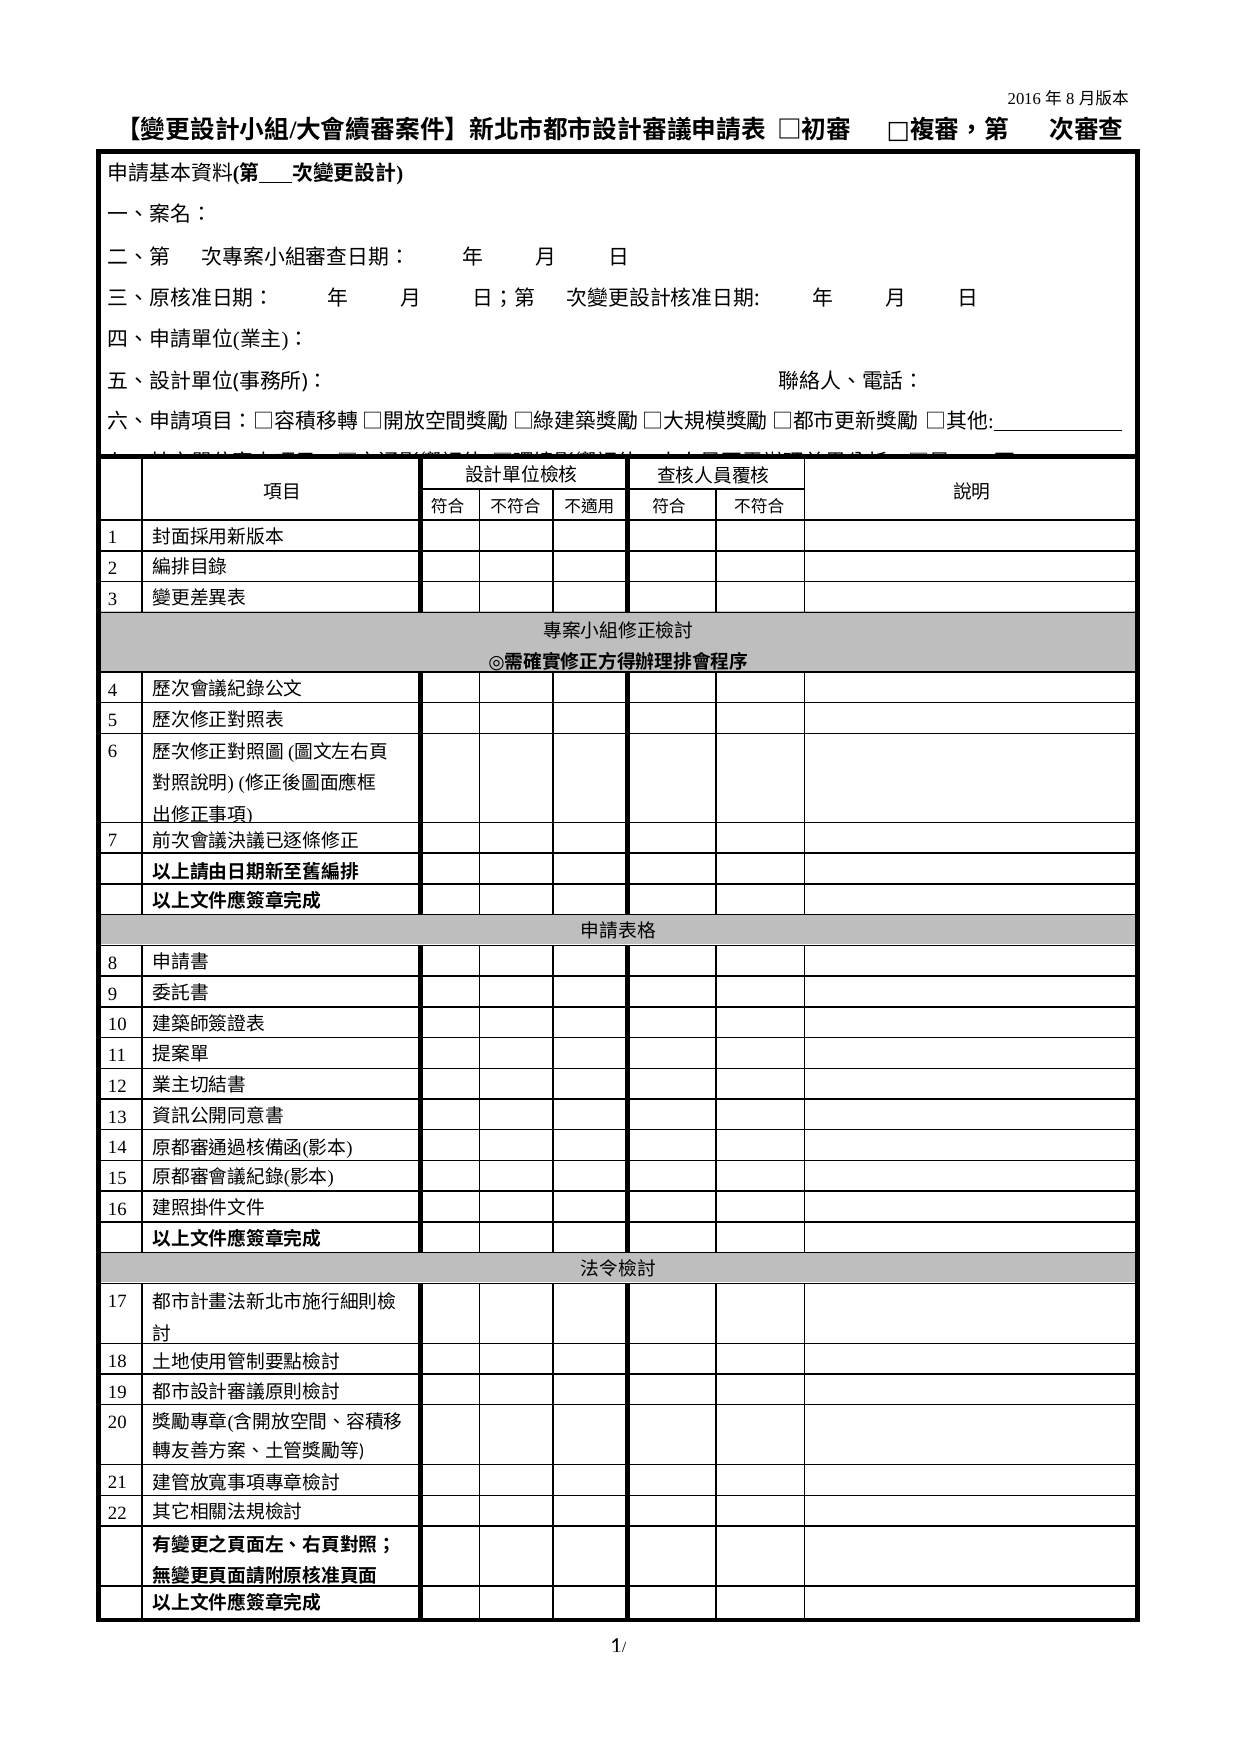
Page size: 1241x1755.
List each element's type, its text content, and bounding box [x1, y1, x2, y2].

table_cell 10 [101, 1008, 141, 1037]
table_cell [554, 977, 625, 1006]
table_cell 以上文件應簽章完成 [143, 885, 418, 914]
table_cell [101, 885, 141, 914]
table_cell [630, 673, 715, 702]
table_cell [717, 1069, 804, 1098]
table_cell [101, 1587, 141, 1617]
table_cell [805, 946, 1135, 975]
table_cell 12 [101, 1069, 141, 1098]
table_cell [554, 1038, 625, 1067]
table_cell 封面採用新版本 [143, 521, 418, 550]
table_cell 以上文件應簽章完成 [143, 1587, 418, 1617]
table_cell [554, 582, 625, 611]
table_cell [423, 1161, 479, 1190]
table_cell [554, 1284, 625, 1342]
table_cell [630, 521, 715, 550]
table_cell [717, 1223, 804, 1252]
table_cell [554, 1344, 625, 1373]
table_cell 申請表格 [101, 915, 1135, 944]
table_cell [717, 823, 804, 852]
table_cell [554, 1161, 625, 1190]
table_cell 提案單 [143, 1038, 418, 1067]
table_cell [423, 673, 479, 702]
table_cell [480, 703, 552, 733]
table_cell 有變更之頁面左、右頁對照； 無變更頁面請附原核准頁面 [143, 1527, 418, 1585]
table_cell [101, 1223, 141, 1252]
table_cell 建築師簽證表 [143, 1008, 418, 1037]
table_cell [805, 552, 1135, 581]
table_cell [630, 823, 715, 852]
table_cell [554, 1223, 625, 1252]
table_cell [554, 946, 625, 975]
table_cell [805, 1496, 1135, 1525]
table_cell [423, 823, 479, 852]
table_cell 9 [101, 977, 141, 1006]
table_cell [480, 521, 552, 550]
table_cell [717, 521, 804, 550]
table_cell [423, 1130, 479, 1159]
table_cell [630, 1344, 715, 1373]
table_cell [423, 1038, 479, 1067]
table_cell 8 [101, 946, 141, 975]
table_cell [554, 854, 625, 883]
table_cell [423, 1405, 479, 1464]
table_cell [554, 1375, 625, 1404]
table_cell 14 [101, 1130, 141, 1159]
table_cell 獎勵專章(含開放空間、容積移 轉友善方案、土管獎勵等) [143, 1405, 418, 1464]
table_cell 19 [101, 1375, 141, 1404]
table_cell 不符合 [717, 490, 804, 519]
table_cell [717, 1284, 804, 1342]
table_cell [717, 854, 804, 883]
table_cell [717, 1008, 804, 1037]
table_cell [480, 1161, 552, 1190]
table_header 申請基本資料(第 次變更設計) 一、案名： 二、第 次專案小組審查日期： 年 月 日 三、原核准日期： 年 月 日；第 次變更設計核准日期: 年 月 日 四、申請單位(業主)： 五、設計單位(事務所)： 聯絡人、電話： 六、申請項目：□容積移轉 □開放空間獎勵 □綠建築獎勵 □大規模獎勵 □都市更新獎勵 □其他: 七、其它單位審查項目：□交通影響評估 □環境影響評估，本次是否需辦理差異分析：□是 / □否 [101, 154, 1135, 454]
table_cell [423, 1223, 479, 1252]
table_cell [717, 977, 804, 1006]
table_cell [805, 1284, 1135, 1342]
table_cell [554, 1008, 625, 1037]
table_cell [480, 1587, 552, 1617]
table_cell 歷次修正對照圖 (圖文左右頁對照說明) (修正後圖面應框出修正事項) [143, 734, 418, 822]
table_cell [805, 521, 1135, 550]
table_cell 2 [101, 552, 141, 581]
table_cell [630, 946, 715, 975]
table_cell 建照掛件文件 [143, 1192, 418, 1221]
table_cell [423, 1527, 479, 1585]
table_cell [805, 1223, 1135, 1252]
table_cell 3 [101, 582, 141, 611]
table_cell 申請書 [143, 946, 418, 975]
table_cell 其它相關法規檢討 [143, 1496, 418, 1525]
table_cell 業主切結書 [143, 1069, 418, 1098]
table_cell [480, 1038, 552, 1067]
table_cell [805, 854, 1135, 883]
table_cell [554, 823, 625, 852]
table_cell [630, 1527, 715, 1585]
table_cell [630, 1284, 715, 1342]
table_cell [423, 1100, 479, 1129]
table_cell [554, 703, 625, 733]
table_cell [554, 673, 625, 702]
table_cell 歷次會議紀錄公文 [143, 673, 418, 702]
table_cell 項目 [143, 459, 418, 519]
table_cell [805, 734, 1135, 822]
table_cell [717, 1465, 804, 1494]
table_cell 原都審會議紀錄(影本) [143, 1161, 418, 1190]
table_cell [805, 1527, 1135, 1585]
table_cell [423, 734, 479, 822]
table_cell [717, 1130, 804, 1159]
table_cell 22 [101, 1496, 141, 1525]
table_cell [480, 977, 552, 1006]
table_cell 4 [101, 673, 141, 702]
table_cell [717, 734, 804, 822]
table_cell [630, 582, 715, 611]
table_cell [630, 1008, 715, 1037]
table_cell [805, 1465, 1135, 1494]
table_cell [480, 1100, 552, 1129]
table_cell 歷次修正對照表 [143, 703, 418, 733]
table_cell 原都審通過核備函(影本) [143, 1130, 418, 1159]
table_cell [630, 854, 715, 883]
table_cell [717, 1192, 804, 1221]
table_cell [554, 1100, 625, 1129]
table_cell 17 [101, 1284, 141, 1342]
table_cell [423, 1344, 479, 1373]
table_cell [717, 885, 804, 914]
table_cell [805, 1587, 1135, 1617]
table_cell 20 [101, 1405, 141, 1464]
table_cell [480, 823, 552, 852]
table_cell [717, 1405, 804, 1464]
table_cell [630, 1375, 715, 1404]
table_cell [554, 1405, 625, 1464]
table_cell 1 [101, 521, 141, 550]
table_cell 符合 [630, 490, 715, 519]
table_cell 變更差異表 [143, 582, 418, 611]
table_cell [423, 885, 479, 914]
table_cell [480, 1465, 552, 1494]
table_cell [101, 1527, 141, 1585]
table_cell [630, 1223, 715, 1252]
table_cell [805, 1008, 1135, 1037]
table_cell [717, 582, 804, 611]
table_cell [101, 854, 141, 883]
table_cell [805, 1375, 1135, 1404]
table_cell 都市設計審議原則檢討 [143, 1375, 418, 1404]
table_cell [480, 673, 552, 702]
table_cell 以上文件應簽章完成 [143, 1223, 418, 1252]
table_cell 16 [101, 1192, 141, 1221]
table_cell [480, 1405, 552, 1464]
table_cell [423, 521, 479, 550]
table_cell [630, 1465, 715, 1494]
table_cell [423, 1587, 479, 1617]
table_cell [423, 1008, 479, 1037]
table_cell [805, 885, 1135, 914]
table_cell 前次會議決議已逐條修正 [143, 823, 418, 852]
table_cell [480, 1284, 552, 1342]
table_cell 資訊公開同意書 [143, 1100, 418, 1129]
table_cell [423, 1465, 479, 1494]
table_cell 不適用 [554, 490, 625, 519]
table_cell 查核人員覆核 [630, 459, 804, 488]
table_cell [630, 1130, 715, 1159]
table_cell 土地使用管制要點檢討 [143, 1344, 418, 1373]
table_cell [630, 1405, 715, 1464]
table_cell [480, 1130, 552, 1159]
table_cell [554, 521, 625, 550]
table_cell [717, 673, 804, 702]
table_cell [630, 1587, 715, 1617]
table_cell [630, 1069, 715, 1098]
table_cell 編排目錄 [143, 552, 418, 581]
table_cell [805, 1100, 1135, 1129]
table_cell [554, 1587, 625, 1617]
table_cell 5 [101, 703, 141, 733]
table_cell [717, 1100, 804, 1129]
table_cell [423, 1375, 479, 1404]
table_cell [101, 459, 141, 519]
table_cell 6 [101, 734, 141, 822]
table_cell [630, 1038, 715, 1067]
table_cell 都市計畫法新北市施行細則檢 討 [143, 1284, 418, 1342]
table_cell [805, 1192, 1135, 1221]
table_cell [423, 1069, 479, 1098]
table_cell [423, 1192, 479, 1221]
table_cell 13 [101, 1100, 141, 1129]
table_cell [480, 854, 552, 883]
table_cell [554, 1130, 625, 1159]
table_cell 法令檢討 [101, 1253, 1135, 1282]
table_cell [630, 1192, 715, 1221]
table_cell [554, 1527, 625, 1585]
table_cell [805, 582, 1135, 611]
table_cell 不符合 [480, 490, 552, 519]
table_cell [717, 1161, 804, 1190]
table_cell [805, 1405, 1135, 1464]
table_cell [480, 734, 552, 822]
table_cell 符合 [423, 490, 479, 519]
table_cell [630, 1496, 715, 1525]
table_cell [480, 1192, 552, 1221]
table_cell [717, 1587, 804, 1617]
table_cell [805, 823, 1135, 852]
table_cell [480, 552, 552, 581]
table_cell [630, 703, 715, 733]
table_cell 說明 [805, 459, 1135, 519]
table_cell [554, 1465, 625, 1494]
table_cell [480, 1344, 552, 1373]
table_cell [480, 1527, 552, 1585]
table_cell [480, 1375, 552, 1404]
table_cell [805, 1161, 1135, 1190]
table_cell 委託書 [143, 977, 418, 1006]
table_cell [717, 1038, 804, 1067]
table_cell [805, 977, 1135, 1006]
table_cell [480, 1496, 552, 1525]
table_cell [423, 1284, 479, 1342]
table_cell [554, 734, 625, 822]
table_cell [717, 946, 804, 975]
table_cell [805, 1130, 1135, 1159]
table_cell [423, 703, 479, 733]
table_cell 7 [101, 823, 141, 852]
table_cell 15 [101, 1161, 141, 1190]
table_cell 設計單位檢核 [423, 459, 625, 488]
table_cell [717, 1496, 804, 1525]
table_cell 11 [101, 1038, 141, 1067]
table_cell [423, 552, 479, 581]
table_cell [717, 1344, 804, 1373]
table_cell [805, 1038, 1135, 1067]
table_cell [423, 582, 479, 611]
table_cell [630, 1161, 715, 1190]
table_cell [423, 946, 479, 975]
table_cell [630, 1100, 715, 1129]
table_cell [480, 1223, 552, 1252]
table_cell 專案小組修正檢討 ◎需確實修正方得辦理排會程序 [101, 613, 1135, 671]
table_cell [717, 1527, 804, 1585]
table_cell [805, 1344, 1135, 1373]
table_cell [423, 854, 479, 883]
table_cell [554, 1496, 625, 1525]
table_cell [554, 1069, 625, 1098]
table_cell [480, 946, 552, 975]
table_cell 建管放寬事項專章檢討 [143, 1465, 418, 1494]
table_cell [805, 1069, 1135, 1098]
table_cell [554, 885, 625, 914]
table_cell [480, 1008, 552, 1037]
table_cell [423, 1496, 479, 1525]
table_cell 18 [101, 1344, 141, 1373]
table_cell [630, 885, 715, 914]
table_cell [630, 734, 715, 822]
table_cell [717, 552, 804, 581]
table_cell [480, 885, 552, 914]
table_cell [554, 552, 625, 581]
table_cell [423, 977, 479, 1006]
table_cell [805, 703, 1135, 733]
table_cell [630, 977, 715, 1006]
table_cell [717, 1375, 804, 1404]
table_cell [554, 1192, 625, 1221]
table_cell [480, 1069, 552, 1098]
table_cell 以上請由日期新至舊編排 [143, 854, 418, 883]
table_cell [717, 703, 804, 733]
table_cell 21 [101, 1465, 141, 1494]
table_cell [480, 582, 552, 611]
table_cell [805, 673, 1135, 702]
table_cell [630, 552, 715, 581]
